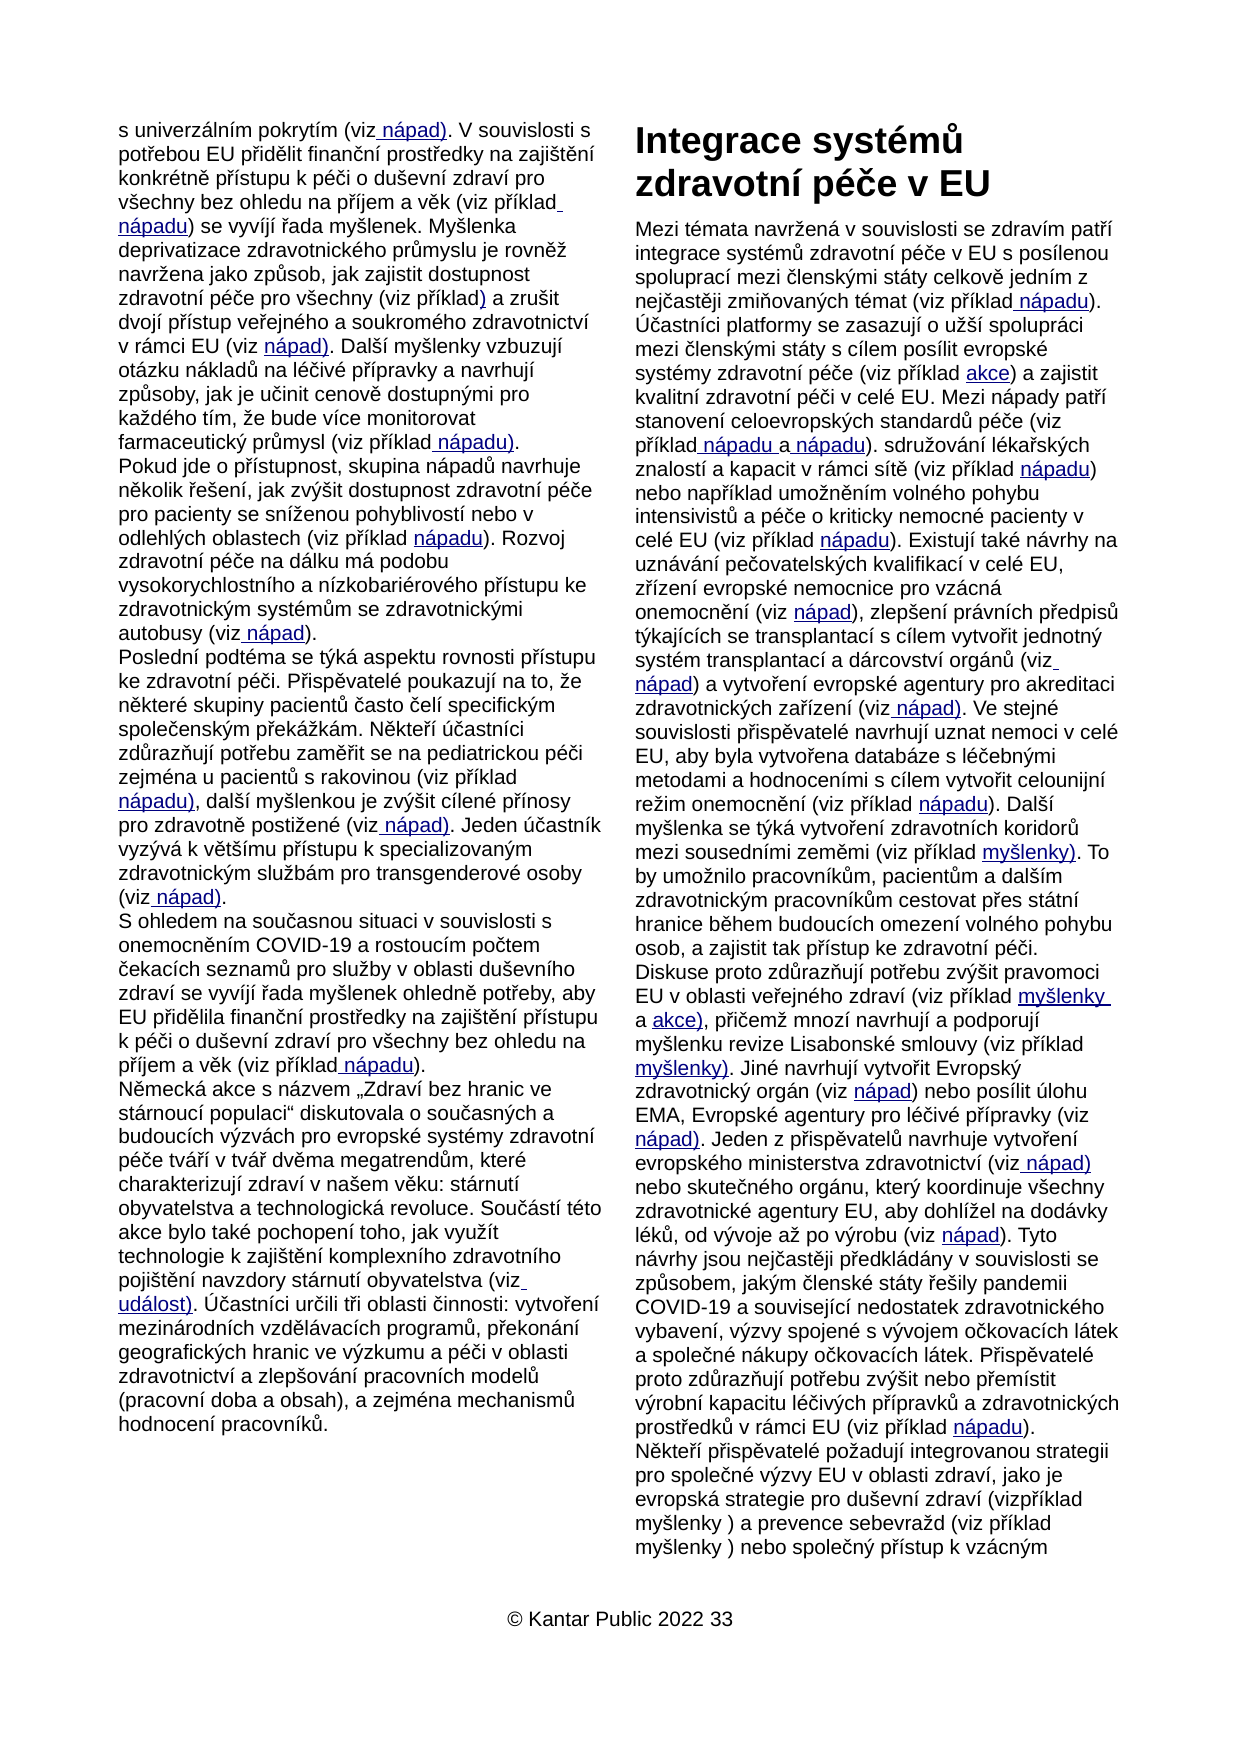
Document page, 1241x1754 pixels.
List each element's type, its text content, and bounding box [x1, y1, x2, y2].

subtitle Integrace systémů zdravotní péče v EU [635, 118, 1122, 204]
text Mezi témata navržená v souvislosti se zdravím patří integrace systémů zdravotní péče v EU s posílenou spoluprací mezi členskými státy celkově jedním z nejčastěji zmiňovaných témat (viz příklad nápadu). Účastníci platformy se zasazují o užší spolupráci mezi členskými státy s cílem posílit evropské systémy zdravotní péče (viz příklad akce) a zajistit kvalitní zdravotní péči v celé EU. Mezi nápady patří stanovení celoevropských standardů péče (viz příklad nápadu a nápadu). sdružování lékařských znalostí a kapacit v rámci sítě (viz příklad nápadu) nebo například umožněním volného pohybu intensivistů a péče o kriticky nemocné pacienty v celé EU (viz příklad nápadu). Existují také návrhy na uznávání pečovatelských kvalifikací v celé EU, zřízení evropské nemocnice pro vzácná onemocnění (viz nápad), zlepšení právních předpisů týkajících se transplantací s cílem vytvořit jednotný systém transplantací a dárcovství orgánů (viz nápad) a vytvoření evropské agentury pro akreditaci zdravotnických zařízení (viz nápad). Ve stejné souvislosti přispěvatelé navrhují uznat nemoci v celé EU, aby byla vytvořena databáze s léčebnými metodami a hodnoceními s cílem vytvořit celounijní režim onemocnění (viz příklad nápadu). Další myšlenka se týká vytvoření zdravotních koridorů mezi sousedními zeměmi (viz příklad myšlenky). To by umožnilo pracovníkům, pacientům a dalším zdravotnickým pracovníkům cestovat přes státní hranice během budoucích omezení volného pohybu osob, a zajistit tak přístup ke zdravotní péči. [635, 217, 1122, 959]
text Někteří přispěvatelé požadují integrovanou strategii pro společné výzvy EU v oblasti zdraví, jako je evropská strategie pro duševní zdraví (vizpříklad myšlenky ) a prevence sebevražd (viz příklad myšlenky ) nebo společný přístup k vzácným [635, 1439, 1122, 1558]
text Německá akce s názvem „Zdraví bez hranic ve stárnoucí populaci“ diskutovala o současných a budoucích výzvách pro evropské systémy zdravotní péče tváří v tvář dvěma megatrendům, které charakterizují zdraví v našem věku: stárnutí obyvatelstva a technologická revoluce. Součástí této akce bylo také pochopení toho, jak využít technologie k zajištění komplexního zdravotního pojištění navzdory stárnutí obyvatelstva (viz událost). Účastníci určili tři oblasti činnosti: vytvoření mezinárodních vzdělávacích programů, překonání geografických hranic ve výzkumu a péči v oblasti zdravotnictví a zlepšování pracovních modelů (pracovní doba a obsah), a zejména mechanismů hodnocení pracovníků. [118, 1076, 605, 1436]
text s univerzálním pokrytím (viz nápad). V souvislosti s potřebou EU přidělit finanční prostředky na zajištění konkrétně přístupu k péči o duševní zdraví pro všechny bez ohledu na příjem a věk (viz příklad nápadu) se vyvíjí řada myšlenek. Myšlenka deprivatizace zdravotnického průmyslu je rovněž navržena jako způsob, jak zajistit dostupnost zdravotní péče pro všechny (viz příklad) a zrušit dvojí přístup veřejného a soukromého zdravotnictví v rámci EU (viz nápad). Další myšlenky vzbuzují otázku nákladů na léčivé přípravky a navrhují způsoby, jak je učinit cenově dostupnými pro každého tím, že bude více monitorovat farmaceutický průmysl (viz příklad nápadu). [118, 118, 605, 453]
text Poslední podtéma se týká aspektu rovnosti přístupu ke zdravotní péči. Přispěvatelé poukazují na to, že některé skupiny pacientů často čelí specifickým společenským překážkám. Někteří účastníci zdůrazňují potřebu zaměřit se na pediatrickou péči zejména u pacientů s rakovinou (viz příklad nápadu), další myšlenkou je zvýšit cílené přínosy pro zdravotně postižené (viz nápad). Jeden účastník vyzývá k většímu přístupu k specializovaným zdravotnickým službám pro transgenderové osoby (viz nápad). [118, 645, 605, 909]
text Diskuse proto zdůrazňují potřebu zvýšit pravomoci EU v oblasti veřejného zdraví (viz příklad myšlenky a akce), přičemž mnozí navrhují a podporují myšlenku revize Lisabonské smlouvy (viz příklad myšlenky). Jiné navrhují vytvořit Evropský zdravotnický orgán (viz nápad) nebo posílit úlohu EMA, Evropské agentury pro léčivé přípravky (viz nápad). Jeden z přispěvatelů navrhuje vytvoření evropského ministerstva zdravotnictví (viz nápad) nebo skutečného orgánu, který koordinuje všechny zdravotnické agentury EU, aby dohlížel na dodávky léků, od vývoje až po výrobu (viz nápad). Tyto návrhy jsou nejčastěji předkládány v souvislosti se způsobem, jakým členské státy řešily pandemii COVID-19 a související nedostatek zdravotnického vybavení, výzvy spojené s vývojem očkovacích látek a společné nákupy očkovacích látek. Přispěvatelé proto zdůrazňují potřebu zvýšit nebo přemístit výrobní kapacitu léčivých přípravků a zdravotnických prostředků v rámci EU (viz příklad nápadu). [635, 959, 1122, 1439]
text Pokud jde o přístupnost, skupina nápadů navrhuje několik řešení, jak zvýšit dostupnost zdravotní péče pro pacienty se sníženou pohyblivostí nebo v odlehlých oblastech (viz příklad nápadu). Rozvoj zdravotní péče na dálku má podobu vysokorychlostního a nízkobariérového přístupu ke zdravotnickým systémům se zdravotnickými autobusy (viz nápad). [118, 453, 605, 645]
text S ohledem na současnou situaci v souvislosti s onemocněním COVID-19 a rostoucím počtem čekacích seznamů pro služby v oblasti duševního zdraví se vyvíjí řada myšlenek ohledně potřeby, aby EU přidělila finanční prostředky na zajištění přístupu k péči o duševní zdraví pro všechny bez ohledu na příjem a věk (viz příklad nápadu). [118, 909, 605, 1076]
